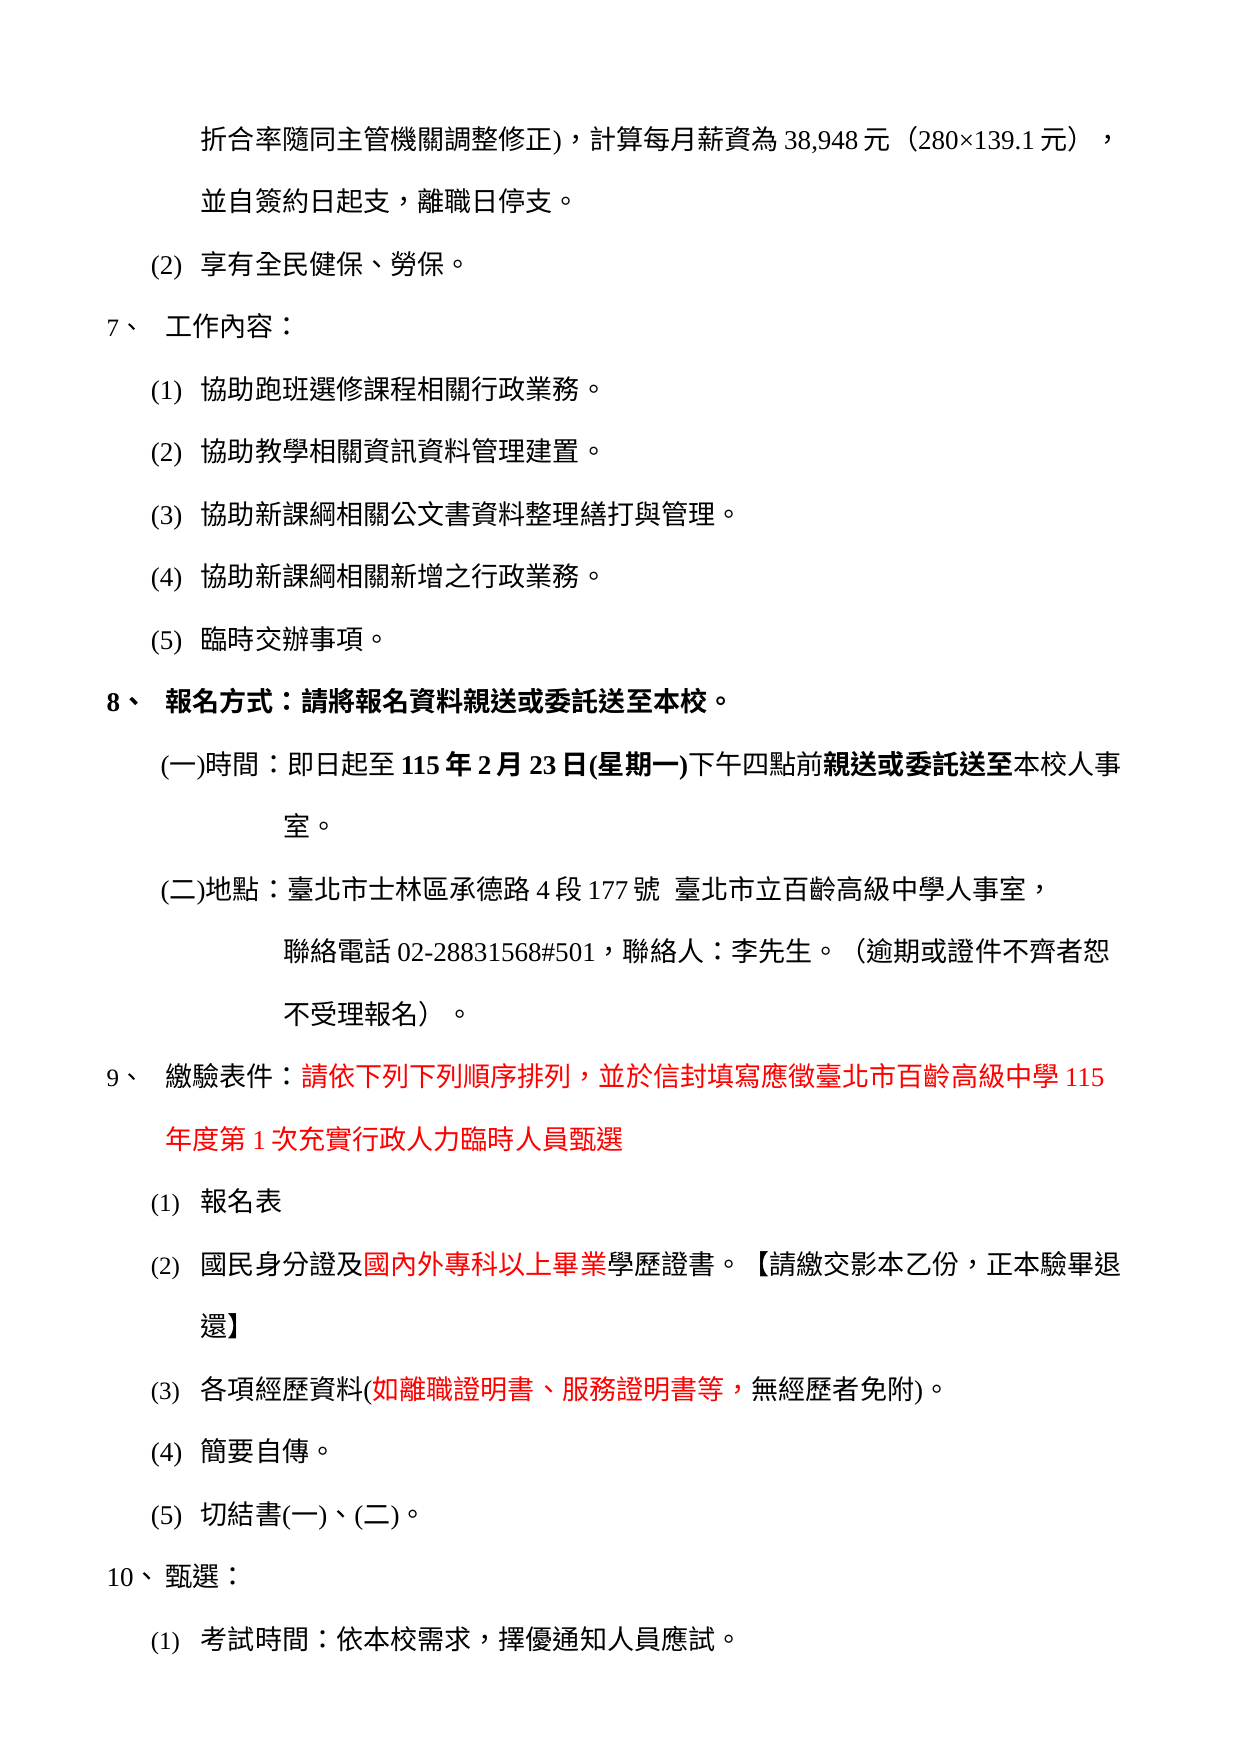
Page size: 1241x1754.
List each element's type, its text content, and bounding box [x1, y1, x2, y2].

list 切結書(一)、(二)。 [151, 1471, 1134, 1533]
list 臨時交辦事項。 [151, 596, 1134, 658]
list 折合率隨同主管機關調整修正)，計算每月薪資為38,948元（280×139.1元），並自簽約日起支，離職日停支。 [151, 96, 1134, 221]
list 甄選： [106, 1533, 1134, 1596]
list 協助跑班選修課程相關行政業務。 [151, 346, 1134, 408]
list 考試時間：依本校需求，擇優通知人員應試。 [151, 1596, 1134, 1658]
text (一)時間：即日起至115年2月23日(星期一)下午四點前親送或委託送至本校人事室。 [160, 721, 1134, 846]
list 報名表 [151, 1158, 1134, 1221]
list 協助教學相關資訊資料管理建置。 [151, 408, 1134, 471]
list 報名方式：請將報名資料親送或委託送至本校。 [106, 658, 1134, 721]
list 繳驗表件：請依下列下列順序排列，並於信封填寫應徵臺北市百齡高級中學115年度第1次充實行政人力臨時人員甄選 [106, 1033, 1134, 1158]
list 簡要自傳。 [151, 1408, 1134, 1471]
list 工作內容： [106, 283, 1134, 346]
list 協助新課綱相關新增之行政業務。 [151, 533, 1134, 596]
list 各項經歷資料(如離職證明書、服務證明書等，無經歷者免附)。 [151, 1346, 1134, 1408]
list 享有全民健保、勞保。 [151, 221, 1134, 283]
list 協助新課綱相關公文書資料整理繕打與管理。 [151, 471, 1134, 533]
list 國民身分證及國內外專科以上畢業學歷證書。【請繳交影本乙份，正本驗畢退還】 [151, 1221, 1134, 1346]
text (二)地點：臺北市士林區承德路4段177號 臺北市立百齡高級中學人事室， 聯絡電話02-28831568#501，聯絡人：李先生。（逾期或證件不齊者恕不受理報名）。 [160, 846, 1134, 1033]
